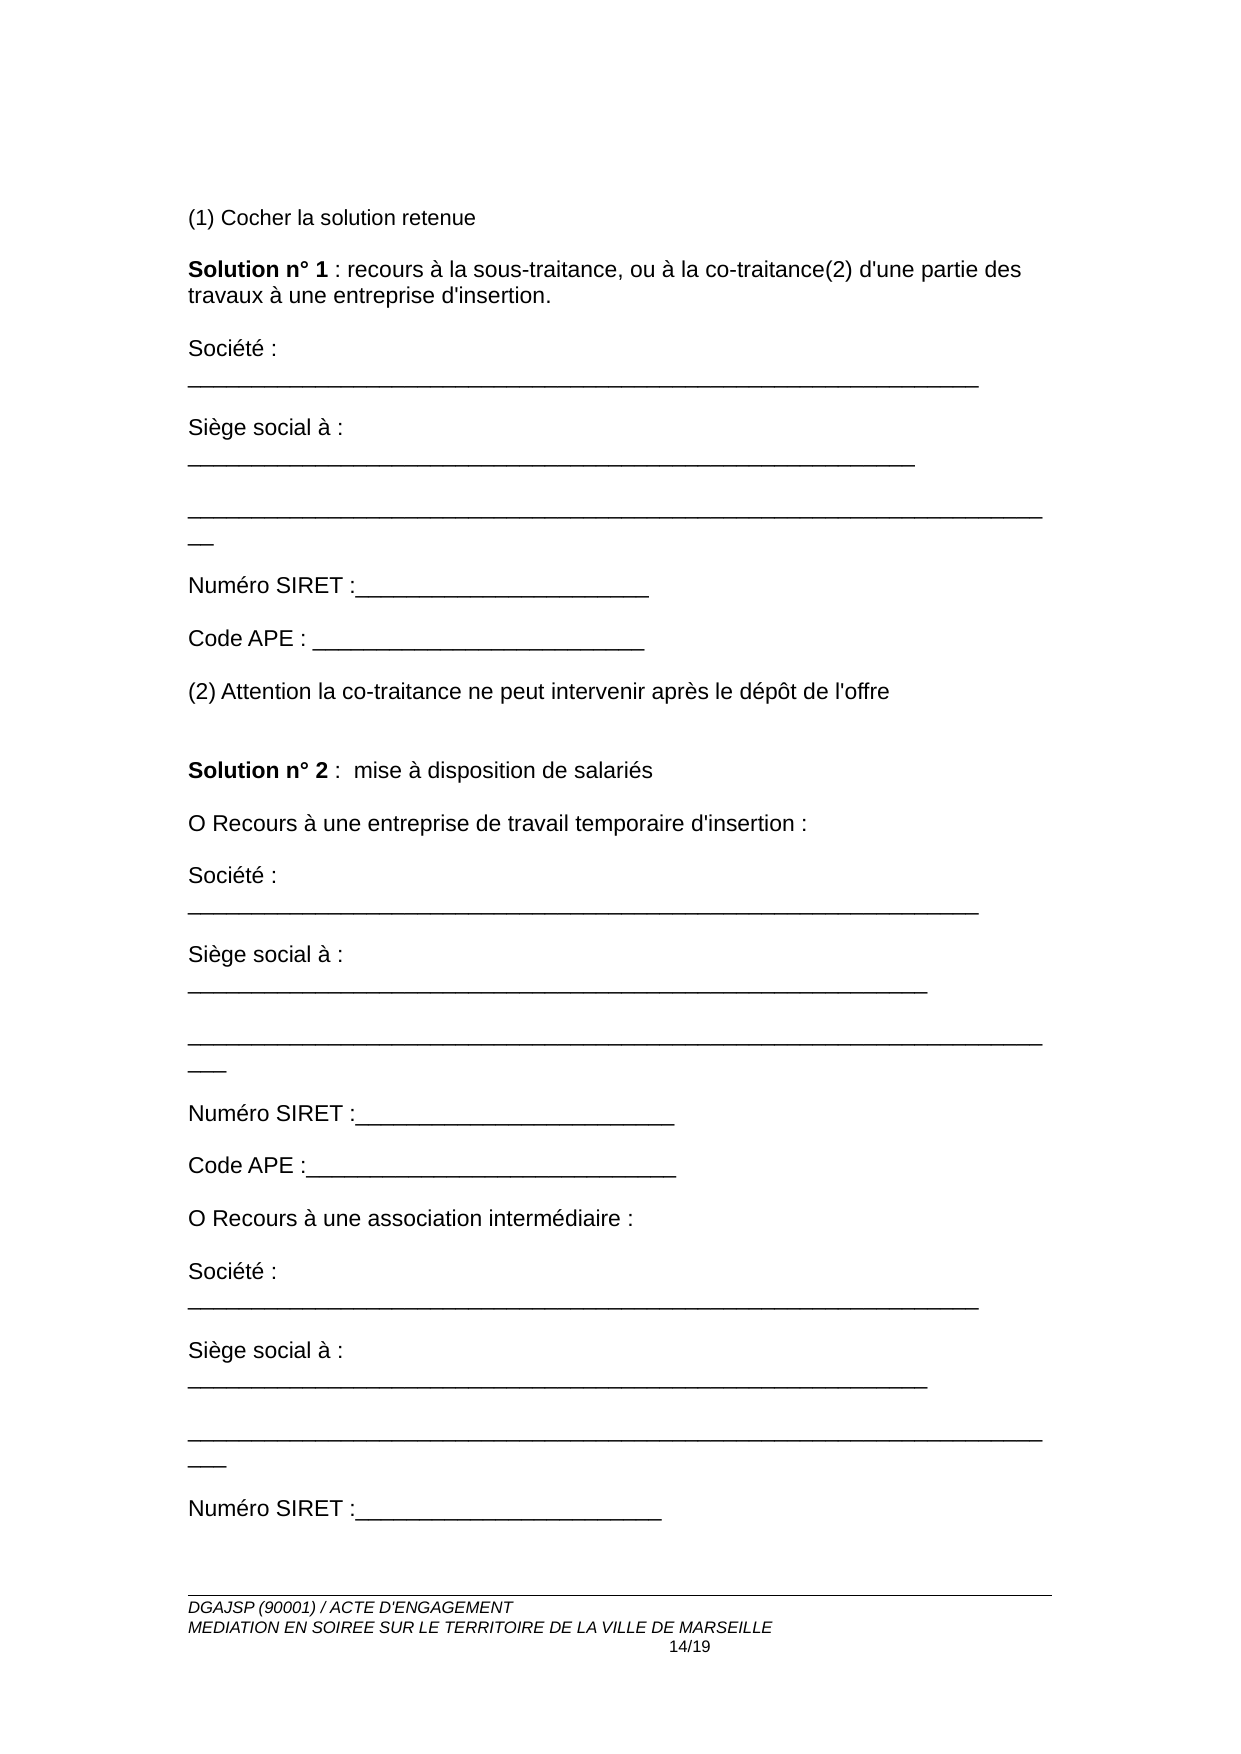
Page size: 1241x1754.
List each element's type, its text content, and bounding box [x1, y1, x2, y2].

text ______________________________________________________________________ [188, 1020, 1052, 1073]
text Siège social à : __________________________________________________________ [188, 941, 1052, 994]
text Solution n° 2 : mise à disposition de salariés [188, 757, 1052, 783]
text Société : ______________________________________________________________ [188, 335, 1052, 388]
text (2) Attention la co-traitance ne peut intervenir après le dépôt de l'offre [188, 678, 1052, 704]
text O Recours à une association intermédiaire : [188, 1205, 1052, 1231]
text ______________________________________________________________________ [188, 1416, 1052, 1468]
text Société : ______________________________________________________________ [188, 862, 1052, 915]
text Solution n° 1 : recours à la sous-traitance, ou à la co-traitance(2) d'une partie des travaux à une entreprise d'insertion. [188, 256, 1052, 309]
text Siège social à : _________________________________________________________ [188, 414, 1052, 467]
text Numéro SIRET :_________________________ [188, 1099, 1052, 1126]
text O Recours à une entreprise de travail temporaire d'insertion : [188, 809, 1052, 836]
text Siège social à : __________________________________________________________ [188, 1337, 1052, 1389]
text Numéro SIRET :_______________________ [188, 572, 1052, 599]
text Numéro SIRET :________________________ [188, 1495, 1052, 1521]
text Code APE : __________________________ [188, 625, 1052, 651]
text Société : ______________________________________________________________ [188, 1258, 1052, 1310]
text Code APE :_____________________________ [188, 1152, 1052, 1178]
text _____________________________________________________________________ [188, 493, 1052, 546]
text (1) Cocher la solution retenue [188, 204, 1052, 230]
